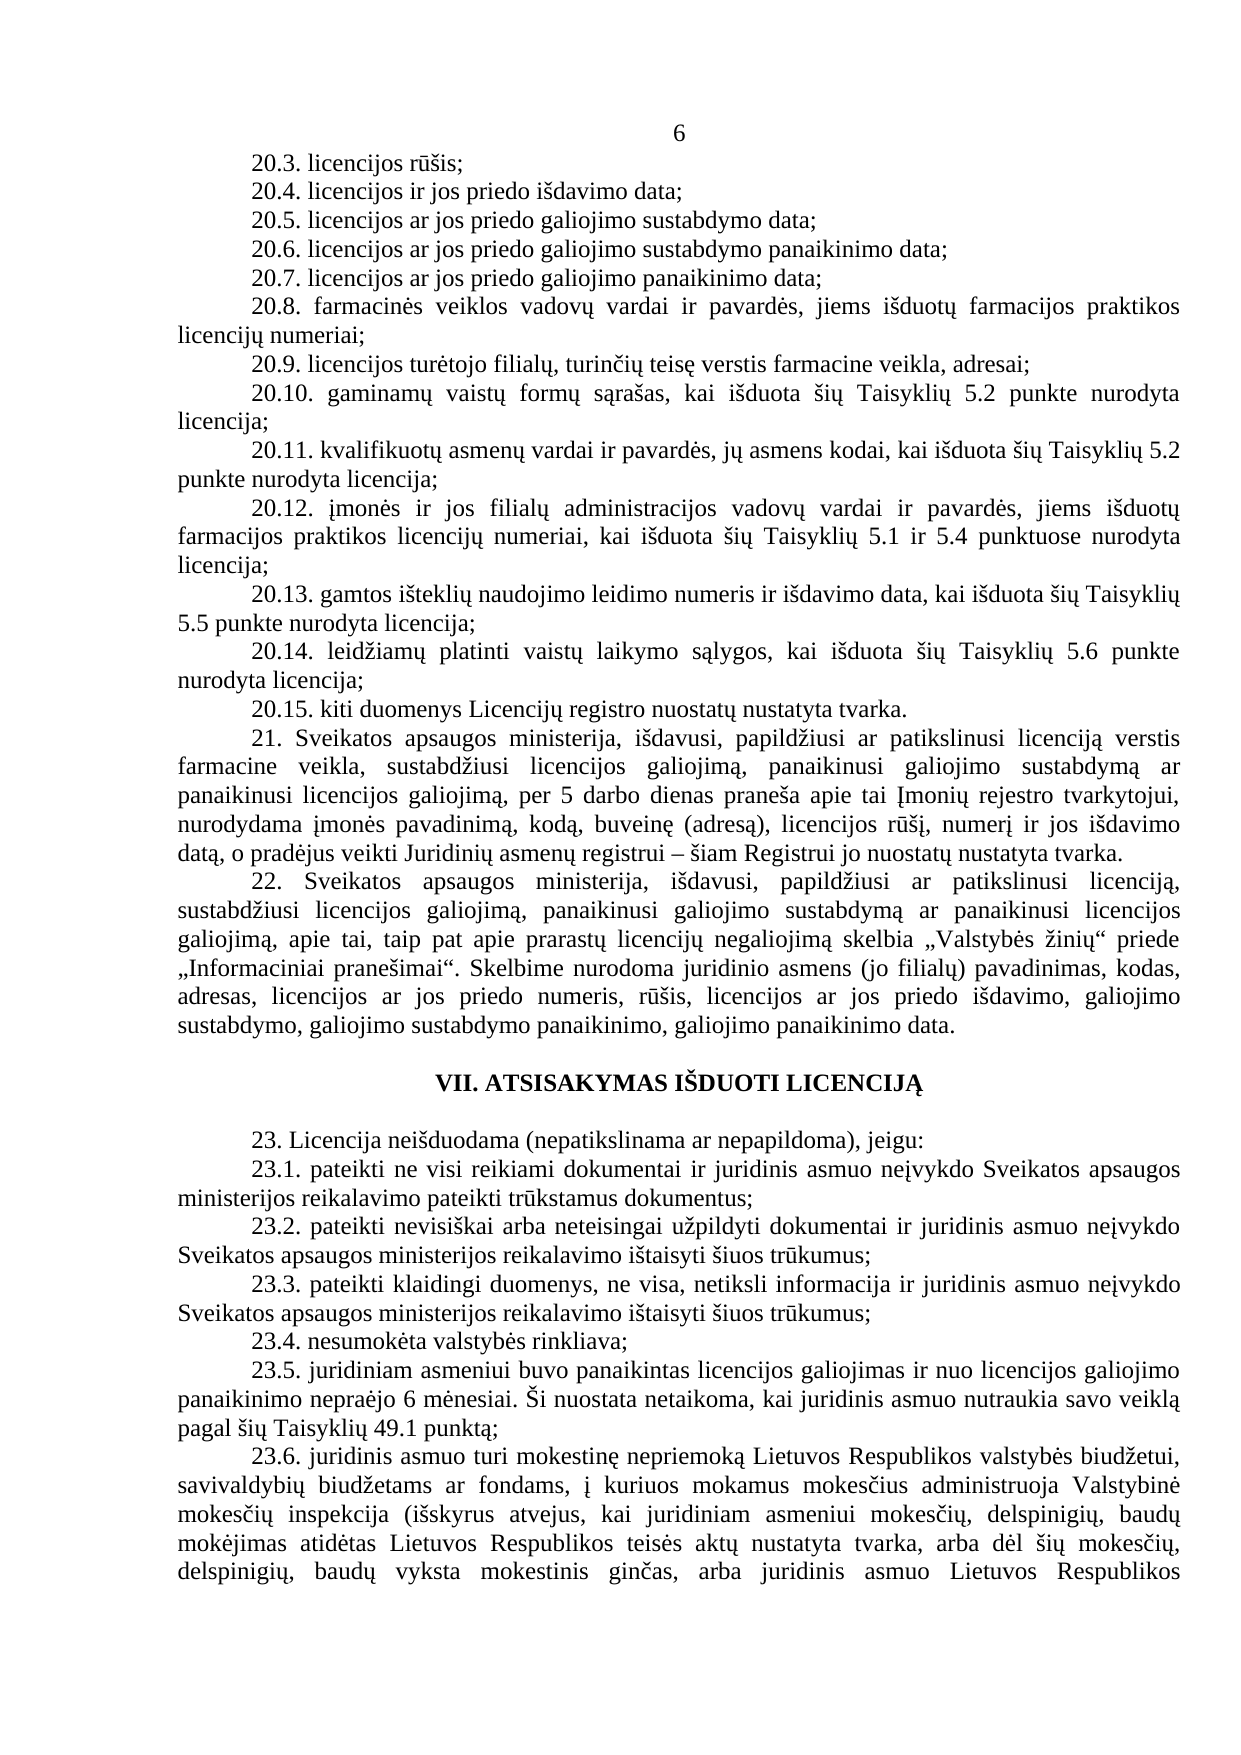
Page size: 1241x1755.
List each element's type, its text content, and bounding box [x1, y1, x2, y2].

text 23.3. pateikti klaidingi duomenys, ne visa, netiksli informacija ir juridinis asmuo neįvykdo Sveikatos apsaugos ministerijos reikalavimo ištaisyti šiuos trūkumus; [177, 1269, 1181, 1326]
text 20.5. licencijos ar jos priedo galiojimo sustabdymo data; [177, 205, 1181, 234]
text 23.6. juridinis asmuo turi mokestinę nepriemoką Lietuvos Respublikos valstybės biudžetui, savivaldybių biudžetams ar fondams, į kuriuos mokamus mokesčius administruoja Valstybinė mokesčių inspekcija (išskyrus atvejus, kai juridiniam asmeniui mokesčių, delspinigių, baudų mokėjimas atidėtas Lietuvos Respublikos teisės aktų nustatyta tvarka, arba dėl šių mokesčių, delspinigių, baudų vyksta mokestinis ginčas, arba juridinis asmuo Lietuvos Respublikos [177, 1441, 1181, 1585]
text 20.13. gamtos išteklių naudojimo leidimo numeris ir išdavimo data, kai išduota šių Taisyklių 5.5 punkte nurodyta licencija; [177, 579, 1181, 636]
text 23.4. nesumokėta valstybės rinkliava; [177, 1326, 1181, 1355]
text 20.14. leidžiamų platinti vaistų laikymo sąlygos, kai išduota šių Taisyklių 5.6 punkte nurodyta licencija; [177, 636, 1181, 694]
text 20.10. gaminamų vaistų formų sąrašas, kai išduota šių Taisyklių 5.2 punkte nurodyta licencija; [177, 378, 1181, 435]
text 20.11. kvalifikuotų asmenų vardai ir pavardės, jų asmens kodai, kai išduota šių Taisyklių 5.2 punkte nurodyta licencija; [177, 435, 1181, 493]
text 20.12. įmonės ir jos filialų administracijos vadovų vardai ir pavardės, jiems išduotų farmacijos praktikos licencijų numeriai, kai išduota šių Taisyklių 5.1 ir 5.4 punktuose nurodyta licencija; [177, 493, 1181, 579]
text VII. ATSISAKYMAS IŠDUOTI LICENCIJĄ [177, 1068, 1181, 1096]
text 20.3. licencijos rūšis; [177, 148, 1181, 176]
text 20.4. licencijos ir jos priedo išdavimo data; [177, 176, 1181, 205]
text 23.5. juridiniam asmeniui buvo panaikintas licencijos galiojimas ir nuo licencijos galiojimo panaikinimo nepraėjo 6 mėnesiai. Ši nuostata netaikoma, kai juridinis asmuo nutraukia savo veiklą pagal šių Taisyklių 49.1 punktą; [177, 1355, 1181, 1441]
text 21. Sveikatos apsaugos ministerija, išdavusi, papildžiusi ar patikslinusi licenciją verstis farmacine veikla, sustabdžiusi licencijos galiojimą, panaikinusi galiojimo sustabdymą ar panaikinusi licencijos galiojimą, per 5 darbo dienas praneša apie tai Įmonių rejestro tvarkytojui, nurodydama įmonės pavadinimą, kodą, buveinę (adresą), licencijos rūšį, numerį ir jos išdavimo datą, o pradėjus veikti Juridinių asmenų registrui – šiam Registrui jo nuostatų nustatyta tvarka. [177, 723, 1181, 866]
text 20.7. licencijos ar jos priedo galiojimo panaikinimo data; [177, 263, 1181, 291]
text 20.15. kiti duomenys Licencijų registro nuostatų nustatyta tvarka. [177, 694, 1181, 723]
text 23. Licencija neišduodama (nepatikslinama ar nepapildoma), jeigu: [177, 1125, 1181, 1154]
text 20.9. licencijos turėtojo filialų, turinčių teisę verstis farmacine veikla, adresai; [177, 349, 1181, 378]
text 22. Sveikatos apsaugos ministerija, išdavusi, papildžiusi ar patikslinusi licenciją, sustabdžiusi licencijos galiojimą, panaikinusi galiojimo sustabdymą ar panaikinusi licencijos galiojimą, apie tai, taip pat apie prarastų licencijų negaliojimą skelbia „Valstybės žinių“ priede „Informaciniai pranešimai“. Skelbime nurodoma juridinio asmens (jo filialų) pavadinimas, kodas, adresas, licencijos ar jos priedo numeris, rūšis, licencijos ar jos priedo išdavimo, galiojimo sustabdymo, galiojimo sustabdymo panaikinimo, galiojimo panaikinimo data. [177, 866, 1181, 1039]
text 23.1. pateikti ne visi reikiami dokumentai ir juridinis asmuo neįvykdo Sveikatos apsaugos ministerijos reikalavimo pateikti trūkstamus dokumentus; [177, 1154, 1181, 1211]
text 20.8. farmacinės veiklos vadovų vardai ir pavardės, jiems išduotų farmacijos praktikos licencijų numeriai; [177, 291, 1181, 349]
text 20.6. licencijos ar jos priedo galiojimo sustabdymo panaikinimo data; [177, 234, 1181, 263]
text 23.2. pateikti nevisiškai arba neteisingai užpildyti dokumentai ir juridinis asmuo neįvykdo Sveikatos apsaugos ministerijos reikalavimo ištaisyti šiuos trūkumus; [177, 1211, 1181, 1269]
